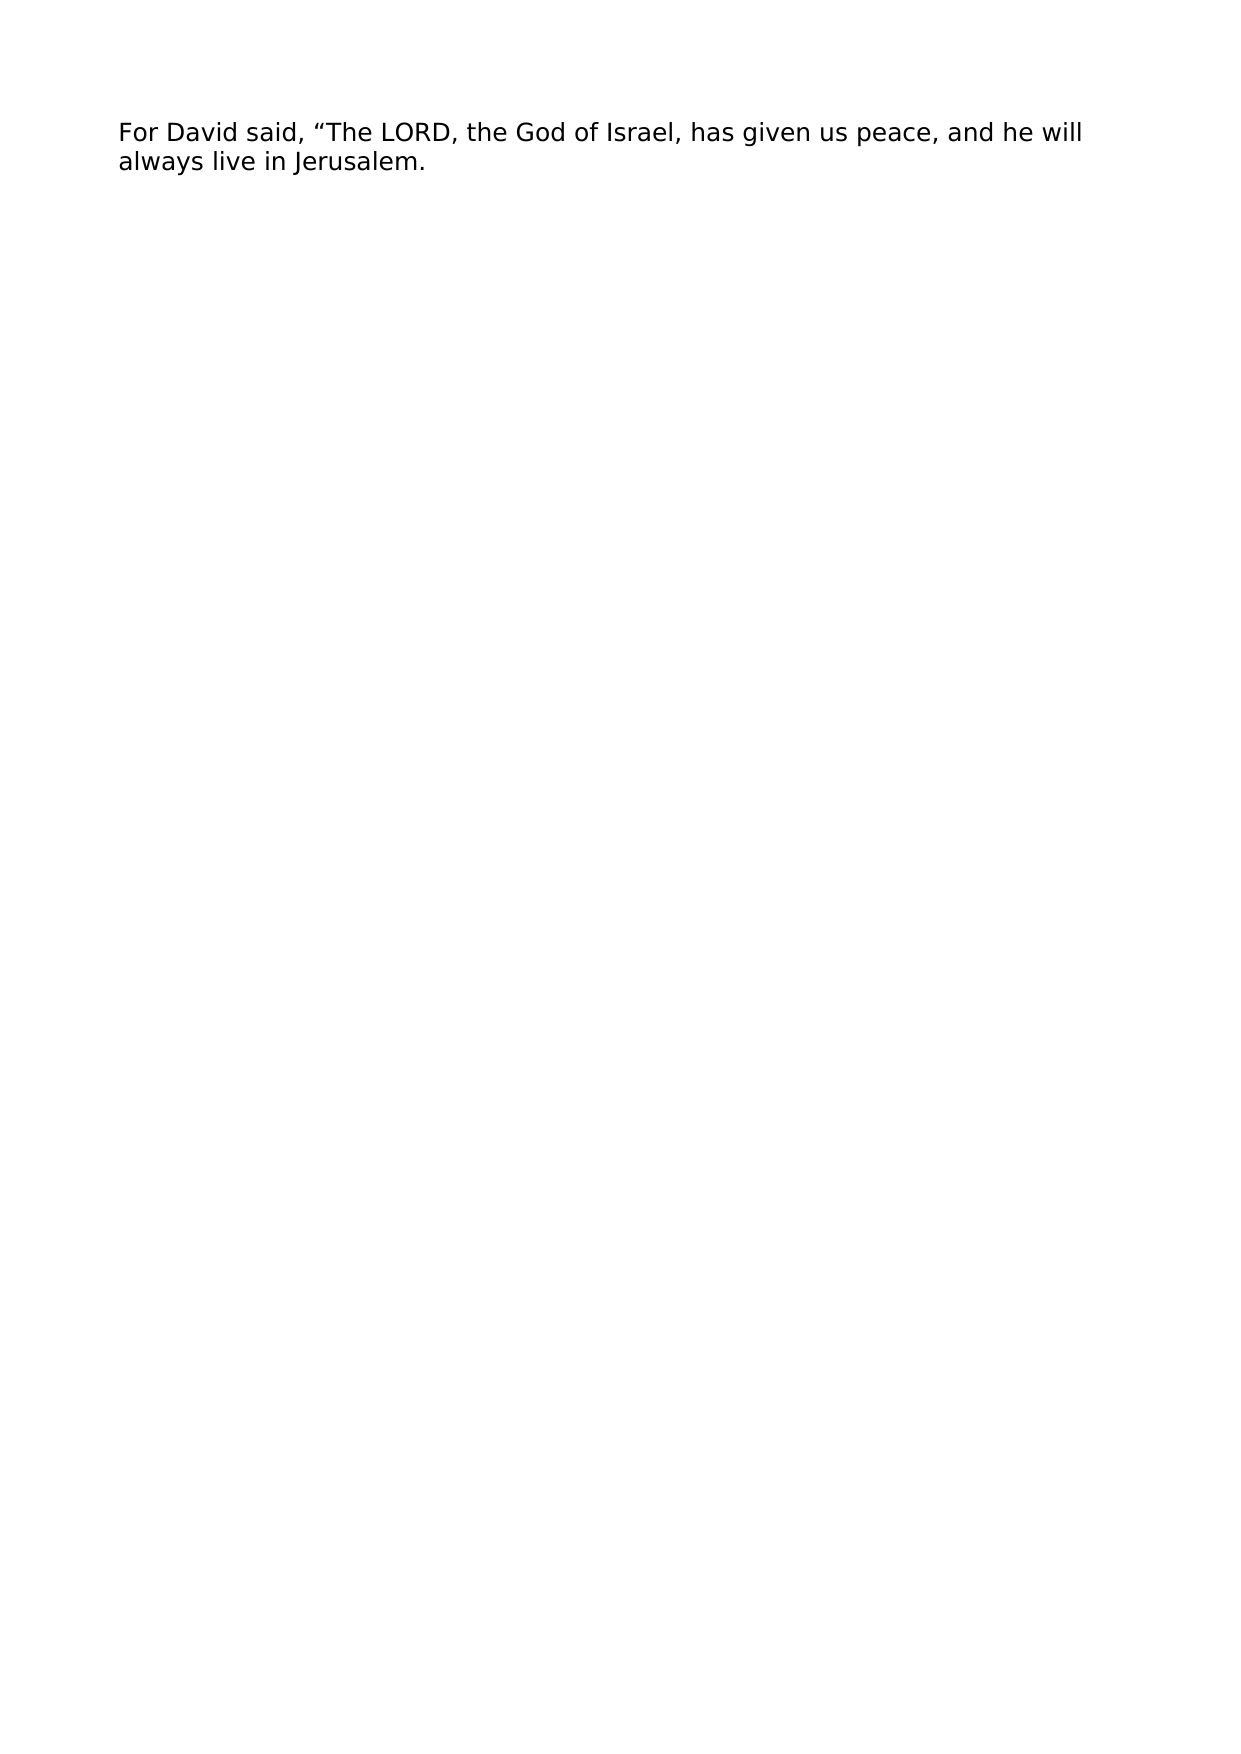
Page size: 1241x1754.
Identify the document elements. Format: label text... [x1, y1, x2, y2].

text For David said, “The LORD, the God of Israel, has given us peace, and he will always live in Jerusalem. [118, 118, 1122, 176]
